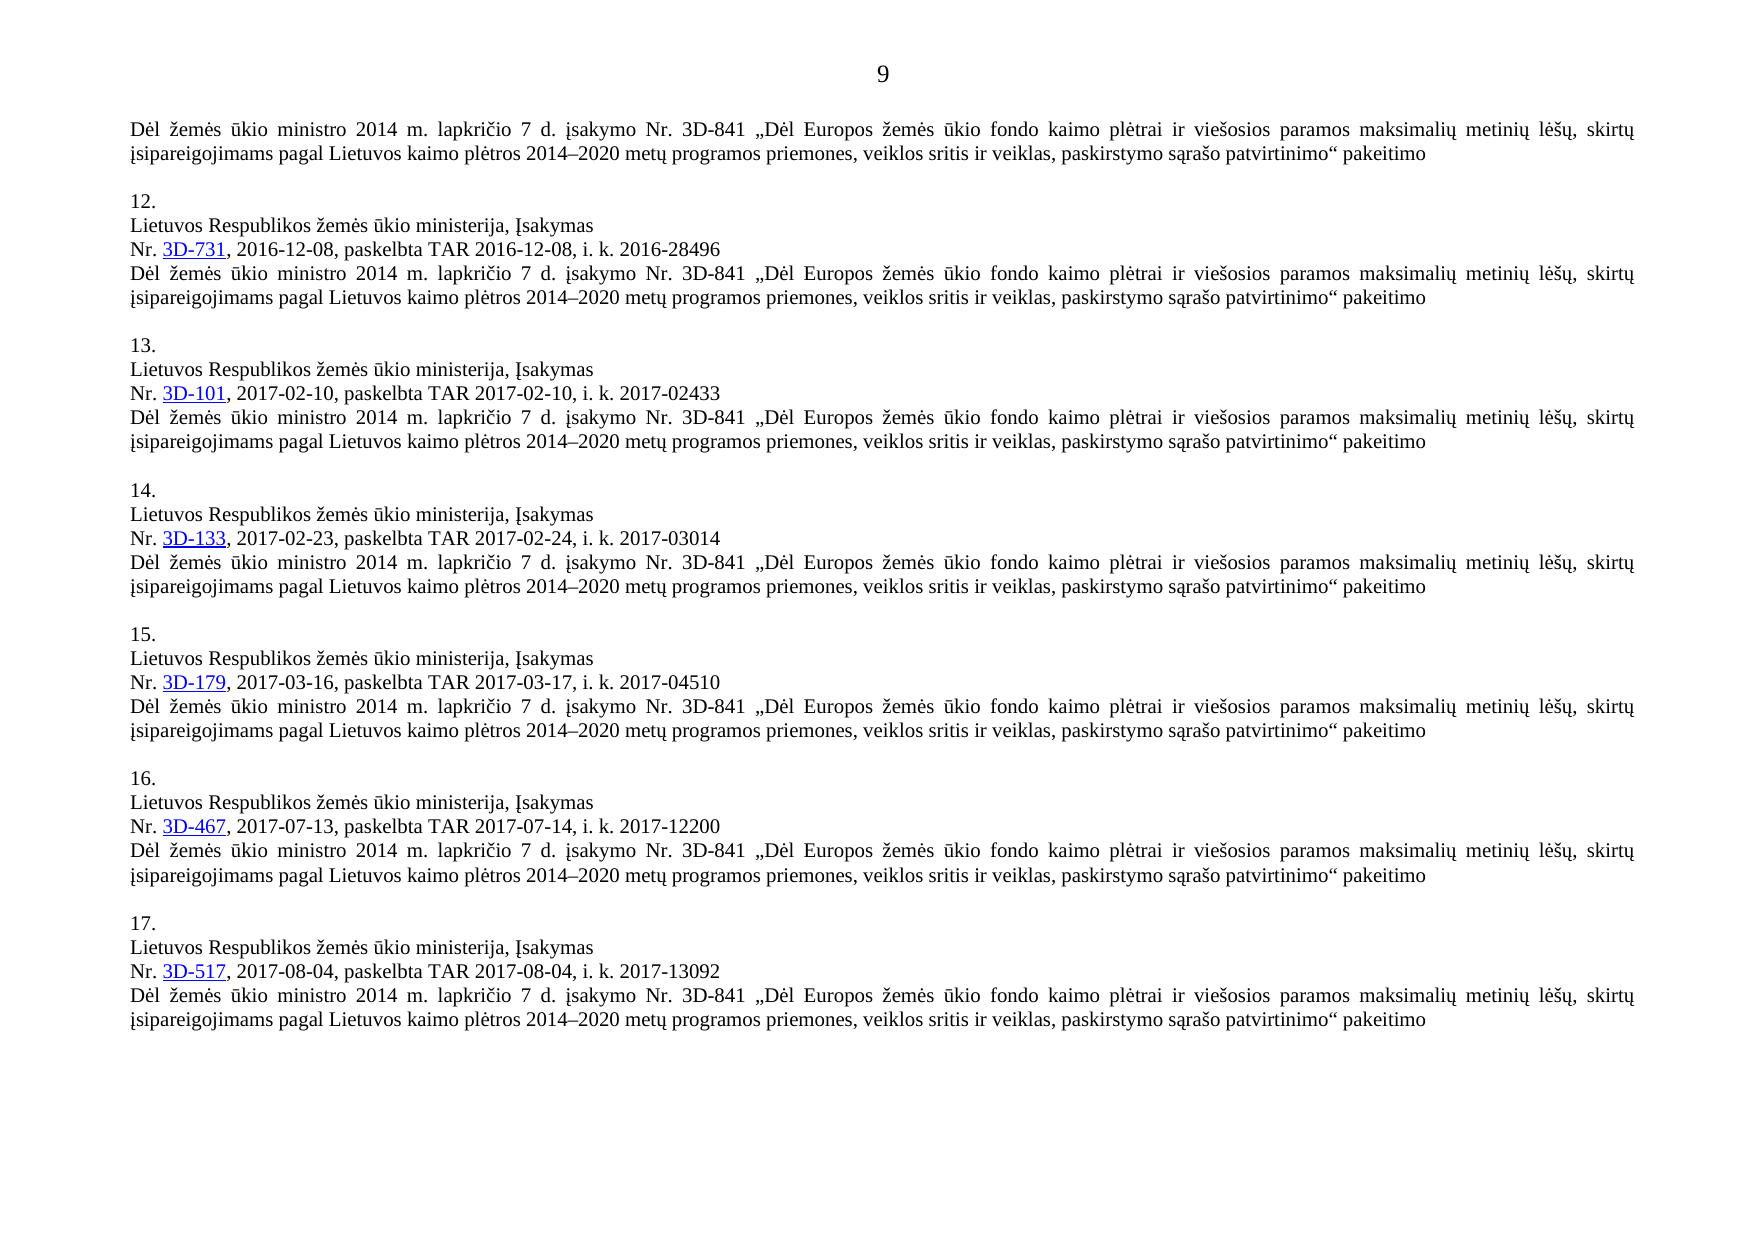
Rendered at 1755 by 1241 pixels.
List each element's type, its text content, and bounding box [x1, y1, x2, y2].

text Dėl žemės ūkio ministro 2014 m. lapkričio 7 d. įsakymo Nr. 3D-841 „Dėl Europos žemės ūkio fondo kaimo plėtrai ir viešosios paramos maksimalių metinių lėšų, skirtų įsipareigojimams pagal Lietuvos kaimo plėtros 2014–2020 metų programos priemones, veiklos sritis ir veiklas, paskirstymo sąrašo patvirtinimo“ pakeitimo [130, 261, 1636, 309]
text Nr. 3D-133, 2017-02-23, paskelbta TAR 2017-02-24, i. k. 2017-03014 [130, 526, 1636, 550]
text 15. [130, 622, 1636, 646]
text 13. [130, 333, 1636, 357]
text Lietuvos Respublikos žemės ūkio ministerija, Įsakymas [130, 502, 1636, 526]
text 12. [130, 189, 1636, 213]
text Nr. 3D-179, 2017-03-16, paskelbta TAR 2017-03-17, i. k. 2017-04510 [130, 670, 1636, 694]
text Nr. 3D-467, 2017-07-13, paskelbta TAR 2017-07-14, i. k. 2017-12200 [130, 814, 1636, 838]
text Dėl žemės ūkio ministro 2014 m. lapkričio 7 d. įsakymo Nr. 3D-841 „Dėl Europos žemės ūkio fondo kaimo plėtrai ir viešosios paramos maksimalių metinių lėšų, skirtų įsipareigojimams pagal Lietuvos kaimo plėtros 2014–2020 metų programos priemones, veiklos sritis ir veiklas, paskirstymo sąrašo patvirtinimo“ pakeitimo [130, 838, 1636, 887]
text 17. [130, 911, 1636, 935]
text Lietuvos Respublikos žemės ūkio ministerija, Įsakymas [130, 935, 1636, 959]
text 14. [130, 477, 1636, 502]
text Dėl žemės ūkio ministro 2014 m. lapkričio 7 d. įsakymo Nr. 3D-841 „Dėl Europos žemės ūkio fondo kaimo plėtrai ir viešosios paramos maksimalių metinių lėšų, skirtų įsipareigojimams pagal Lietuvos kaimo plėtros 2014–2020 metų programos priemones, veiklos sritis ir veiklas, paskirstymo sąrašo patvirtinimo“ pakeitimo [130, 983, 1636, 1031]
text Dėl žemės ūkio ministro 2014 m. lapkričio 7 d. įsakymo Nr. 3D-841 „Dėl Europos žemės ūkio fondo kaimo plėtrai ir viešosios paramos maksimalių metinių lėšų, skirtų įsipareigojimams pagal Lietuvos kaimo plėtros 2014–2020 metų programos priemones, veiklos sritis ir veiklas, paskirstymo sąrašo patvirtinimo“ pakeitimo [130, 117, 1636, 165]
text Dėl žemės ūkio ministro 2014 m. lapkričio 7 d. įsakymo Nr. 3D-841 „Dėl Europos žemės ūkio fondo kaimo plėtrai ir viešosios paramos maksimalių metinių lėšų, skirtų įsipareigojimams pagal Lietuvos kaimo plėtros 2014–2020 metų programos priemones, veiklos sritis ir veiklas, paskirstymo sąrašo patvirtinimo“ pakeitimo [130, 405, 1636, 453]
text Lietuvos Respublikos žemės ūkio ministerija, Įsakymas [130, 790, 1636, 814]
text Nr. 3D-517, 2017-08-04, paskelbta TAR 2017-08-04, i. k. 2017-13092 [130, 959, 1636, 983]
text Lietuvos Respublikos žemės ūkio ministerija, Įsakymas [130, 213, 1636, 237]
text Lietuvos Respublikos žemės ūkio ministerija, Įsakymas [130, 646, 1636, 670]
text Nr. 3D-101, 2017-02-10, paskelbta TAR 2017-02-10, i. k. 2017-02433 [130, 381, 1636, 405]
text Nr. 3D-731, 2016-12-08, paskelbta TAR 2016-12-08, i. k. 2016-28496 [130, 237, 1636, 261]
text Lietuvos Respublikos žemės ūkio ministerija, Įsakymas [130, 357, 1636, 381]
text 16. [130, 766, 1636, 790]
text Dėl žemės ūkio ministro 2014 m. lapkričio 7 d. įsakymo Nr. 3D-841 „Dėl Europos žemės ūkio fondo kaimo plėtrai ir viešosios paramos maksimalių metinių lėšų, skirtų įsipareigojimams pagal Lietuvos kaimo plėtros 2014–2020 metų programos priemones, veiklos sritis ir veiklas, paskirstymo sąrašo patvirtinimo“ pakeitimo [130, 694, 1636, 742]
text Dėl žemės ūkio ministro 2014 m. lapkričio 7 d. įsakymo Nr. 3D-841 „Dėl Europos žemės ūkio fondo kaimo plėtrai ir viešosios paramos maksimalių metinių lėšų, skirtų įsipareigojimams pagal Lietuvos kaimo plėtros 2014–2020 metų programos priemones, veiklos sritis ir veiklas, paskirstymo sąrašo patvirtinimo“ pakeitimo [130, 550, 1636, 598]
